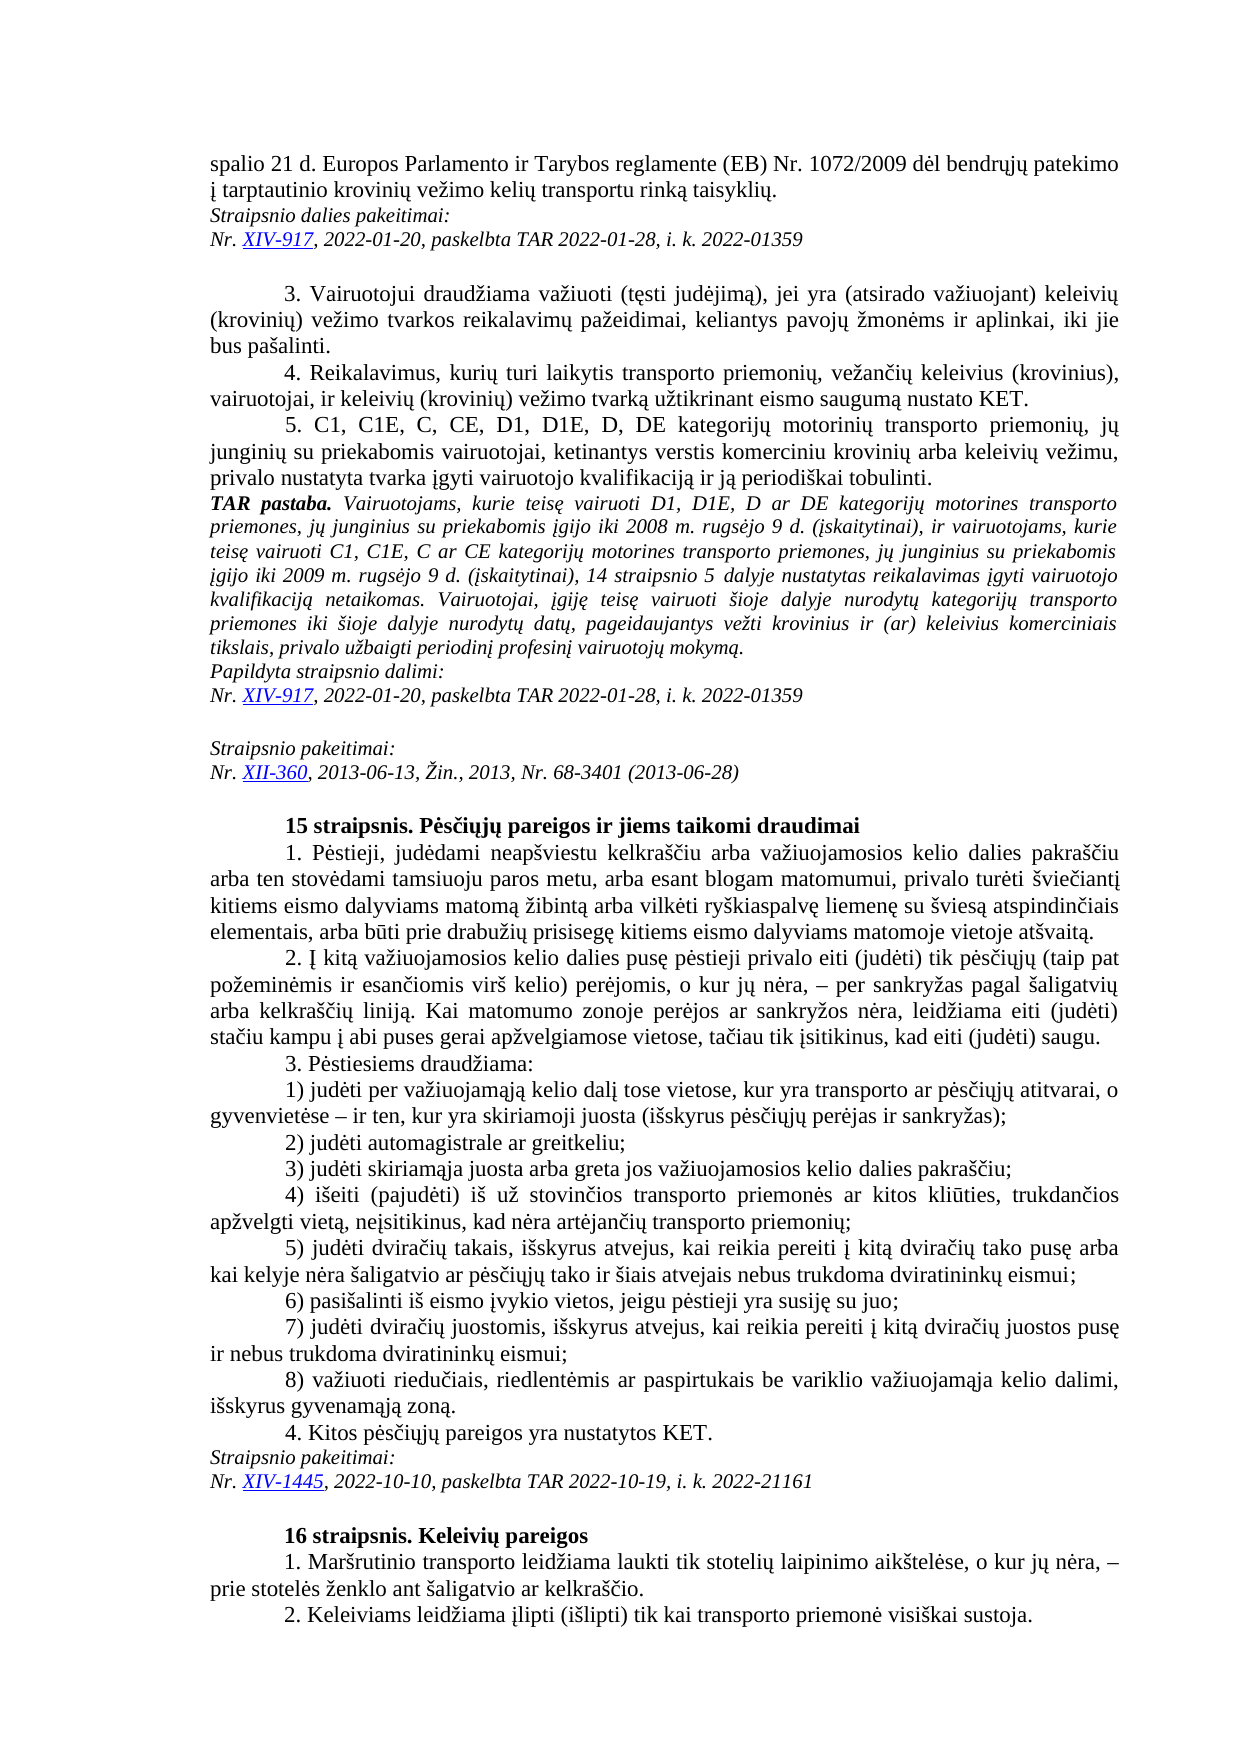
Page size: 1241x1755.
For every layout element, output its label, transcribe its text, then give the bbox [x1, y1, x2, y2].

text Straipsnio pakeitimai: [210, 736, 1120, 760]
text Nr. XII-360, 2013-06-13, Žin., 2013, Nr. 68-3401 (2013-06-28) [210, 760, 1120, 784]
text 1) judėti per važiuojamąją kelio dalį tose vietose, kur yra transporto ar pėsčiųjų atitvarai, o gyvenvietėse – ir ten, kur yra skiriamoji juosta (išskyrus pėsčiųjų perėjas ir sankryžas); [210, 1076, 1120, 1129]
text 8) važiuoti riedučiais, riedlentėmis ar paspirtukais be variklio važiuojamąja kelio dalimi, išskyrus gyvenamąją zoną. [210, 1366, 1120, 1419]
text 3. Pėstiesiems draudžiama: [210, 1050, 1120, 1076]
text 5) judėti dviračių takais, išskyrus atvejus, kai reikia pereiti į kitą dviračių tako pusę arba kai kelyje nėra šaligatvio ar pėsčiųjų tako ir šiais atvejais nebus trukdoma dviratininkų eismui; [210, 1234, 1120, 1287]
text 1. Pėstieji, judėdami neapšviestu kelkraščiu arba važiuojamosios kelio dalies pakraščiu arba ten stovėdami tamsiuoju paros metu, arba esant blogam matomumui, privalo turėti šviečiantį kitiems eismo dalyviams matomą žibintą arba vilkėti ryškiaspalvę liemenę su šviesą atspindinčiais elementais, arba būti prie drabužių prisisegę kitiems eismo dalyviams matomoje vietoje atšvaitą. [210, 839, 1120, 944]
text Papildyta straipsnio dalimi: [210, 659, 1120, 683]
text 7) judėti dviračių juostomis, išskyrus atvejus, kai reikia pereiti į kitą dviračių juostos pusę ir nebus trukdoma dviratininkų eismui; [210, 1313, 1120, 1366]
text 3. Vairuotojui draudžiama važiuoti (tęsti judėjimą), jei yra (atsirado važiuojant) keleivių (krovinių) vežimo tvarkos reikalavimų pažeidimai, keliantys pavojų žmonėms ir aplinkai, iki jie bus pašalinti. [210, 279, 1120, 359]
text spalio 21 d. Europos Parlamento ir Tarybos reglamente (EB) Nr. 1072/2009 dėl bendrųjų patekimo į tarptautinio krovinių vežimo kelių transportu rinką taisyklių. [210, 150, 1120, 203]
text 4. Kitos pėsčiųjų pareigos yra nustatytos KET. [210, 1419, 1120, 1445]
text Nr. XIV-917, 2022-01-20, paskelbta TAR 2022-01-28, i. k. 2022-01359 [210, 227, 1120, 251]
text Nr. XIV-917, 2022-01-20, paskelbta TAR 2022-01-28, i. k. 2022-01359 [210, 683, 1120, 707]
text 15 straipsnis. Pėsčiųjų pareigos ir jiems taikomi draudimai [210, 813, 1120, 839]
text 16 straipsnis. Keleivių pareigos [210, 1522, 1120, 1548]
text 6) pasišalinti iš eismo įvykio vietos, jeigu pėstieji yra susiję su juo; [210, 1287, 1120, 1313]
text Nr. XIV-1445, 2022-10-10, paskelbta TAR 2022-10-19, i. k. 2022-21161 [210, 1469, 1120, 1493]
text 2. Į kitą važiuojamosios kelio dalies pusę pėstieji privalo eiti (judėti) tik pėsčiųjų (taip pat požeminėmis ir esančiomis virš kelio) perėjomis, o kur jų nėra, – per sankryžas pagal šaligatvių arba kelkraščių liniją. Kai matomumo zonoje perėjos ar sankryžos nėra, leidžiama eiti (judėti) stačiu kampu į abi puses gerai apžvelgiamose vietose, tačiau tik įsitikinus, kad eiti (judėti) saugu. [210, 944, 1120, 1050]
text Straipsnio dalies pakeitimai: [210, 203, 1120, 227]
text 2) judėti automagistrale ar greitkeliu; [210, 1129, 1120, 1155]
text 4. Reikalavimus, kurių turi laikytis transporto priemonių, vežančių keleivius (krovinius), vairuotojai, ir keleivių (krovinių) vežimo tvarką užtikrinant eismo saugumą nustato KET. [210, 359, 1120, 411]
text TAR pastaba. Vairuotojams, kurie teisę vairuoti D1, D1E, D ar DE kategorijų motorines transporto priemones, jų junginius su priekabomis įgijo iki 2008 m. rugsėjo 9 d. (įskaitytinai), ir vairuotojams, kurie teisę vairuoti C1, C1E, C ar CE kategorijų motorines transporto priemones, jų junginius su priekabomis įgijo iki 2009 m. rugsėjo 9 d. (įskaitytinai), 14 straipsnio 5 dalyje nustatytas reikalavimas įgyti vairuotojo kvalifikaciją netaikomas. Vairuotojai, įgiję teisę vairuoti šioje dalyje nurodytų kategorijų transporto priemones iki šioje dalyje nurodytų datų, pageidaujantys vežti krovinius ir (ar) keleivius komerciniais tikslais, privalo užbaigti periodinį profesinį vairuotojų mokymą. [210, 490, 1120, 659]
text 1. Maršrutinio transporto leidžiama laukti tik stotelių laipinimo aikštelėse, o kur jų nėra, – prie stotelės ženklo ant šaligatvio ar kelkraščio. [210, 1548, 1120, 1601]
text Straipsnio pakeitimai: [210, 1445, 1120, 1469]
text 2. Keleiviams leidžiama įlipti (išlipti) tik kai transporto priemonė visiškai sustoja. [210, 1601, 1120, 1627]
text 3) judėti skiriamąja juosta arba greta jos važiuojamosios kelio dalies pakraščiu; [210, 1155, 1120, 1182]
text 4) išeiti (pajudėti) iš už stovinčios transporto priemonės ar kitos kliūties, trukdančios apžvelgti vietą, neįsitikinus, kad nėra artėjančių transporto priemonių; [210, 1182, 1120, 1234]
text 5. C1, C1E, C, CE, D1, D1E, D, DE kategorijų motorinių transporto priemonių, jų junginių su priekabomis vairuotojai, ketinantys verstis komerciniu krovinių arba keleivių vežimu, privalo nustatyta tvarka įgyti vairuotojo kvalifikaciją ir ją periodiškai tobulinti. [210, 411, 1120, 490]
